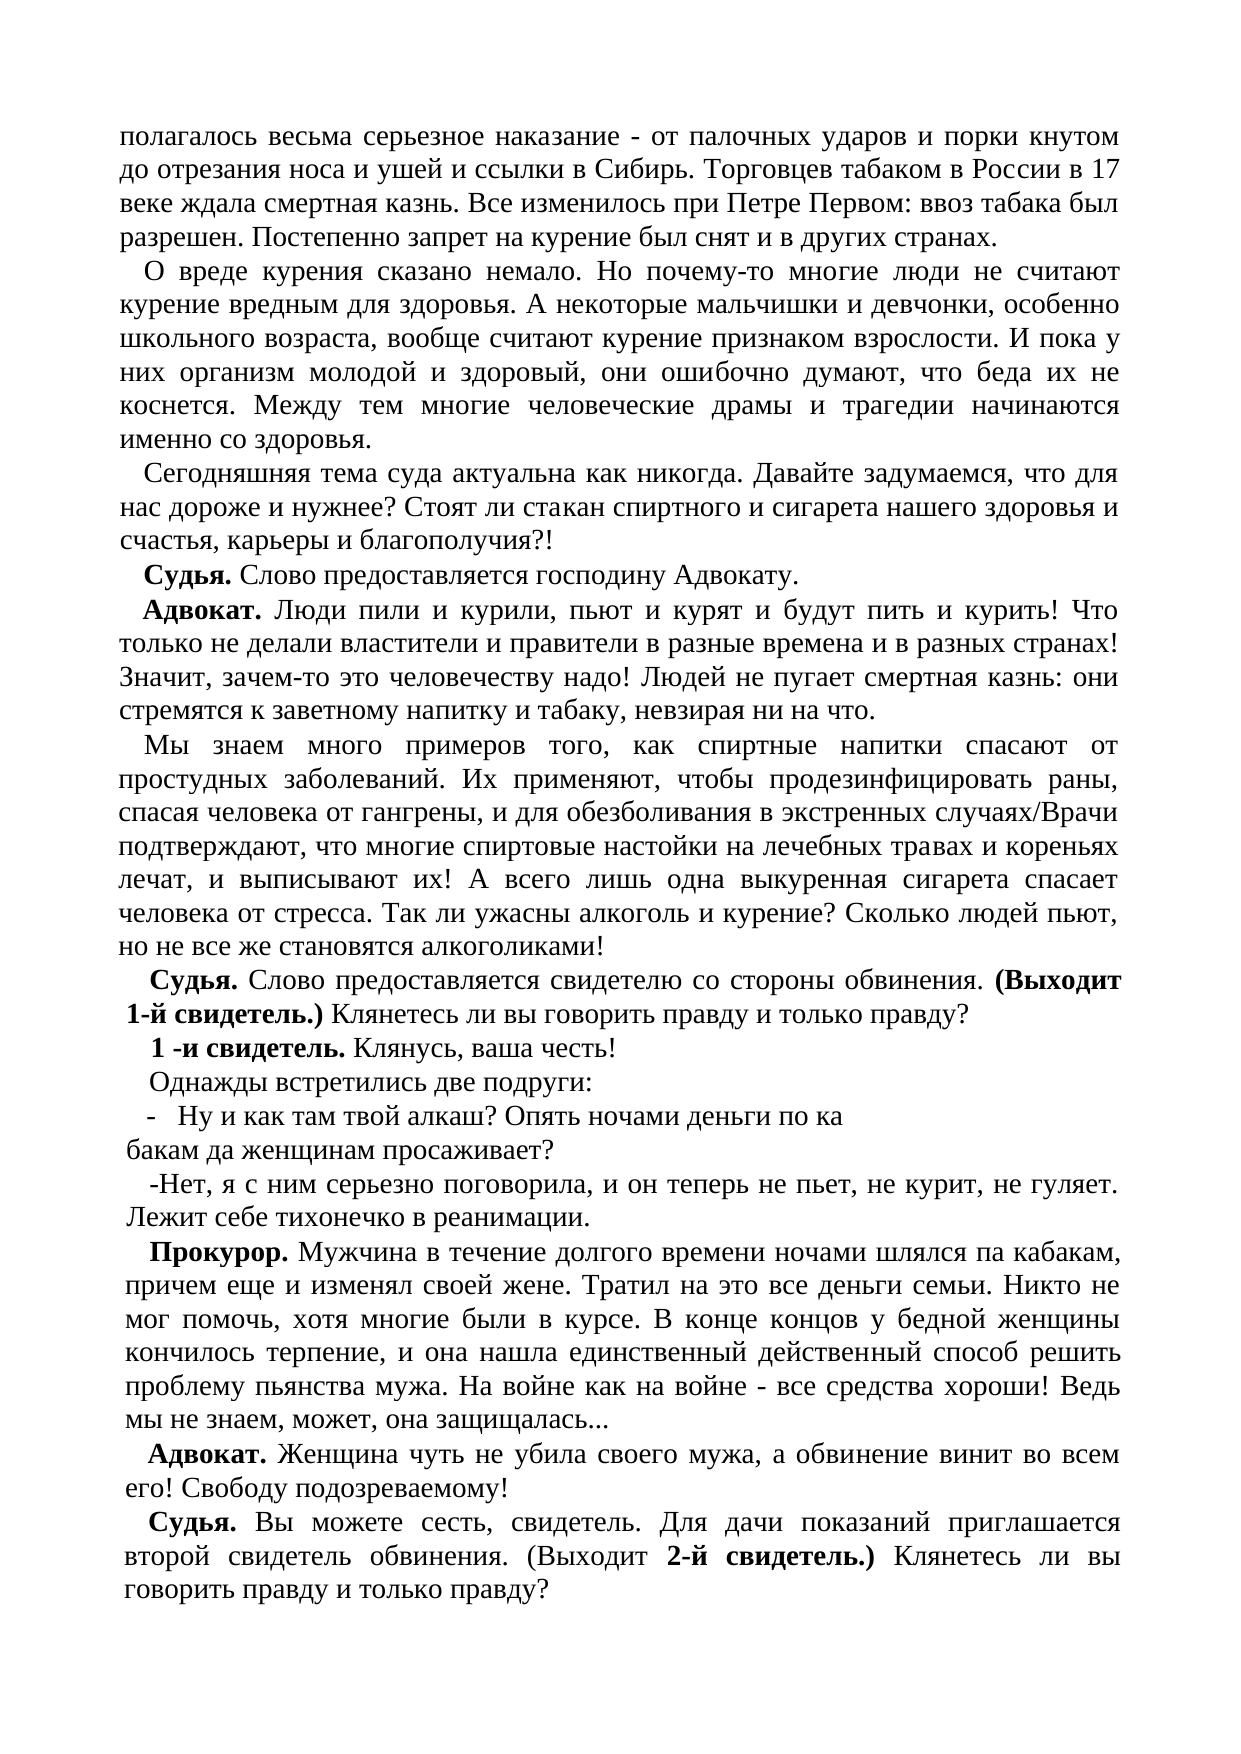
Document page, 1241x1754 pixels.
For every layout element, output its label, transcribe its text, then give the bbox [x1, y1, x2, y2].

text Судья. Слово предоставляется господину Адвокату. [143, 557, 1122, 591]
text -Нет, я с ним серьезно поговорила, и он теперь не пьет, не курит, не гуляет. Лежит себе тихонечко в реанимации. [126, 1166, 1120, 1233]
text Прокурор. Мужчина в течение долгого времени ноча­ми шлялся па кабакам, причем еще и изменял своей жене. Тратил на это все деньги семьи. Никто не мог помочь, хотя многие были в курсе. В конце концов у бедной женщины кончилось терпение, и она нашла единственный действен­ный способ решить проблему пьянства мужа. На войне как на войне - все средства хороши! Ведь мы не знаем, может, она защищалась... [125, 1234, 1121, 1435]
text 1 -и свидетель. Клянусь, ваша честь! [150, 1030, 1122, 1063]
text Адвокат. Люди пили и курили, пьют и курят и будут пить и курить! Что только не делали властители и прави­тели в разные времена и в разных странах! Значит, за­чем-то это человечеству надо! Людей не пугает смертная казнь: они стремятся к заветному напитку и табаку, не­взирая ни на что. [119, 592, 1119, 726]
text - Ну и как там твой алкаш? Опять ночами деньги по ка­ бакам да женщинам просаживает? [126, 1098, 1122, 1165]
text полагалось весьма серьезное нака­зание - от палочных ударов и порки кнутом до отрезания носа и ушей и ссылки в Сибирь. Торговцев табаком в Рос­сии в 17 веке ждала смертная казнь. Все изменилось при Петре Первом: ввоз табака был разрешен. Постепенно запрет на курение был снят и в других странах. [119, 118, 1120, 252]
text Однажды встретились две подруги: [149, 1064, 1122, 1098]
text Мы знаем много примеров того, как спиртные напитки спасают от простудных заболеваний. Их применяют, чтобы продезинфицировать раны, спасая человека от гангрены, и для обезболивания в экстренных случаях/Врачи подтвер­ждают, что многие спиртовые настойки на лечебных тра­вах и кореньях лечат, и выписывают их! А всего лишь одна выкуренная сигарета спасает человека от стресса. Так ли ужасны алкоголь и курение? Сколько людей пьют, но не все же становятся алкоголиками! [118, 727, 1119, 962]
text Судья. Слово предоставляется свидетелю со стороны обвинения. (Выходит 1-й свидетель.) Клянетесь ли вы го­ворить правду и только правду? [126, 962, 1121, 1029]
text Судья. Вы можете сесть, свидетель. Для дачи показа­ний приглашается второй свидетель обвинения. (Выходит 2-й свидетель.) Клянетесь ли вы говорить правду и только правду? [124, 1504, 1121, 1605]
text Сегодняшняя тема суда актуальна как никогда. Давайте задумаемся, что для нас дороже и нужнее? Стоят ли ста­кан спиртного и сигарета нашего здоровья и счастья, ка­рьеры и благополучия?! [119, 455, 1119, 556]
text Адвокат. Женщина чуть не убила своего мужа, а обви­нение винит во всем его! Свободу подозреваемому! [125, 1437, 1120, 1504]
text О вреде курения сказано немало. Но почему-то мно­гие люди не считают курение вредным для здоровья. А некоторые мальчишки и девчонки, особенно школьного возраста, вообще считают курение признаком взрослос­ти. И пока у них организм молодой и здоровый, они оши­бочно думают, что беда их не коснется. Между тем мно­гие человеческие драмы и трагедии начинаются именно со здоровья. [119, 253, 1120, 454]
